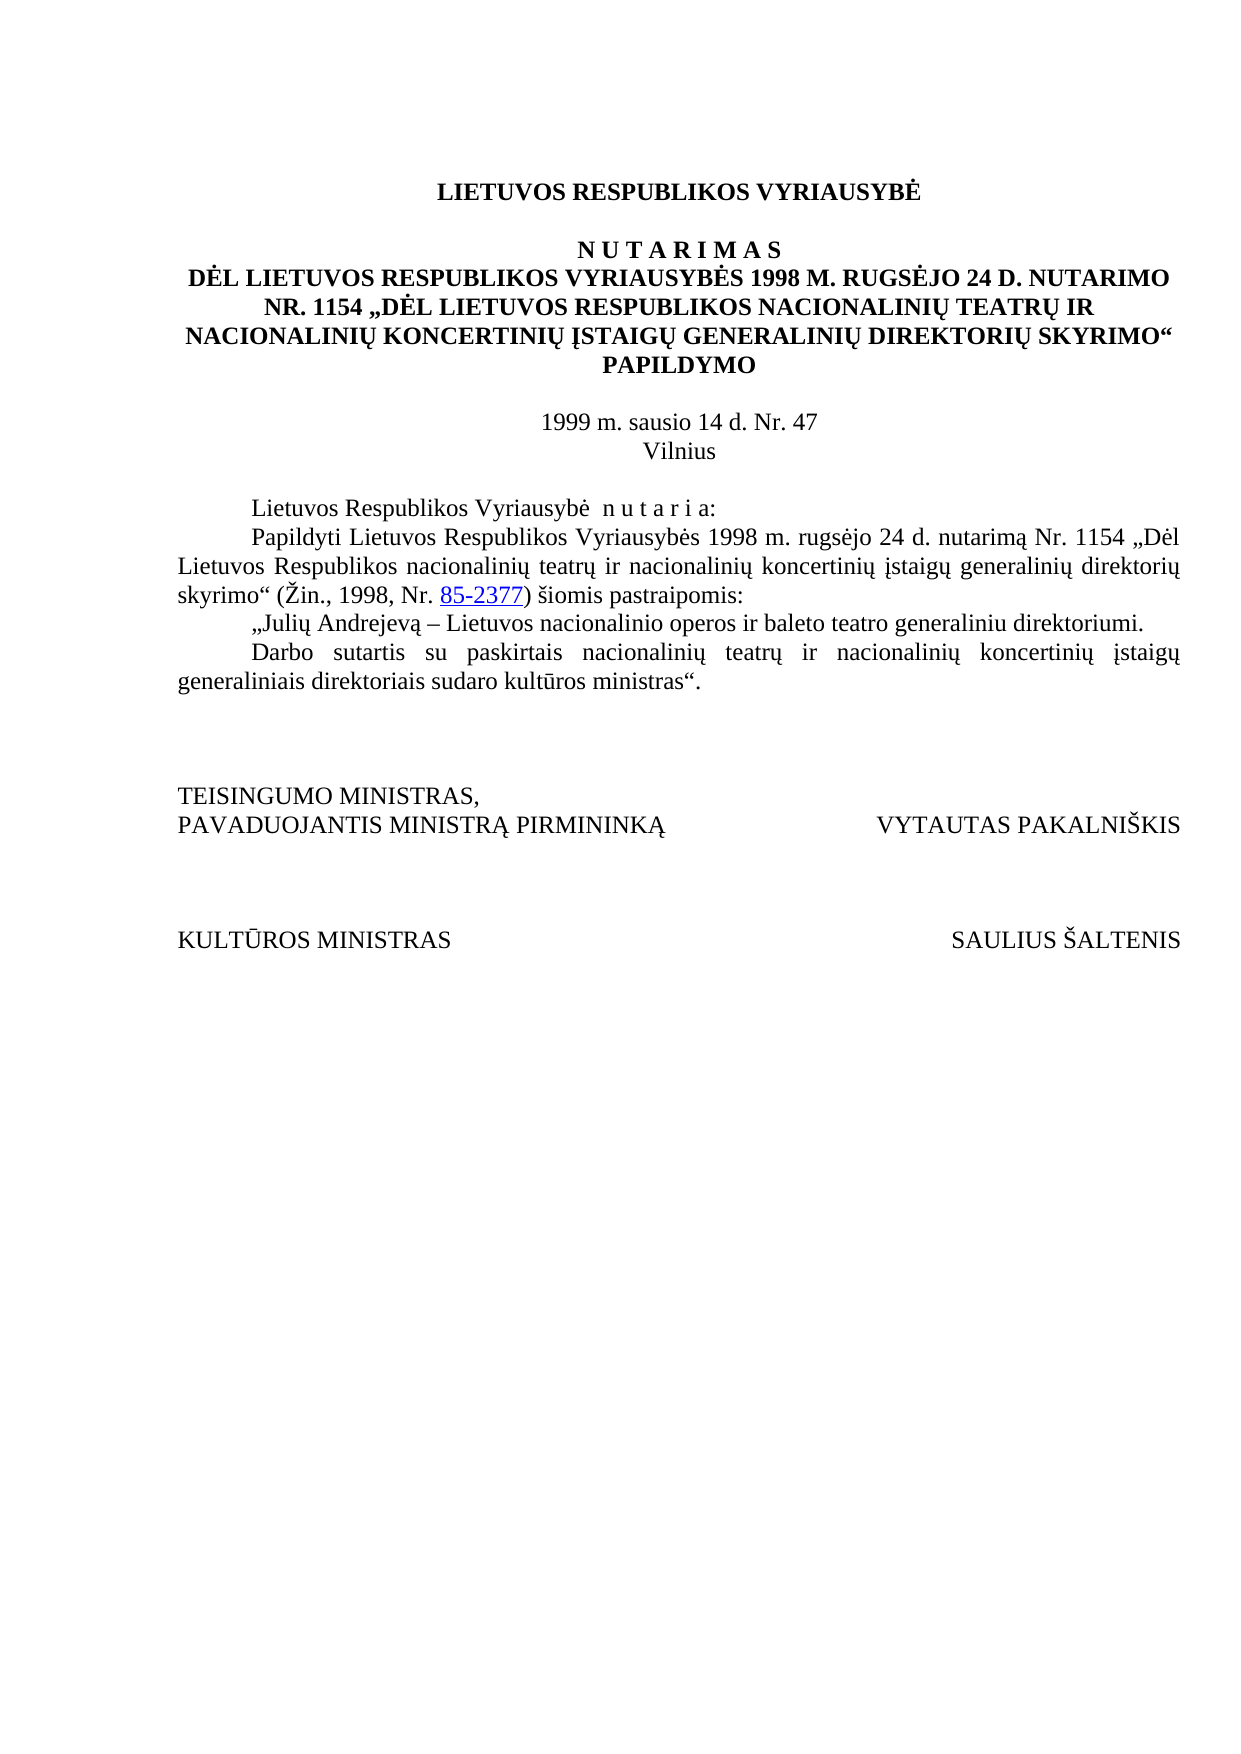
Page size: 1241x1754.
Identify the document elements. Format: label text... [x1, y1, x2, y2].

text Darbo sutartis su paskirtais nacionalinių teatrų ir nacionalinių koncertinių įstaigų generaliniais direktoriais sudaro kultūros ministras“. [177, 637, 1181, 695]
text KULTŪROS MINISTRAS SAULIUS ŠALTENIS [177, 925, 1181, 953]
text DĖL LIETUVOS RESPUBLIKOS VYRIAUSYBĖS 1998 M. RUGSĖJO 24 D. NUTARIMO NR. 1154 „DĖL LIETUVOS RESPUBLIKOS NACIONALINIŲ TEATRŲ IR NACIONALINIŲ KONCERTINIŲ ĮSTAIGŲ GENERALINIŲ DIREKTORIŲ SKYRIMO“ PAPILDYMO [177, 263, 1181, 378]
text N U T A R I M A S [177, 235, 1181, 263]
text „Julių Andrejevą – Lietuvos nacionalinio operos ir baleto teatro generaliniu direktoriumi. [177, 608, 1181, 637]
text TEISINGUMO MINISTRAS, [177, 781, 1181, 810]
text Lietuvos Respublikos Vyriausybė nutaria: [177, 493, 1181, 522]
text Vilnius [177, 436, 1181, 465]
text Papildyti Lietuvos Respublikos Vyriausybės 1998 m. rugsėjo 24 d. nutarimą Nr. 1154 „Dėl Lietuvos Respublikos nacionalinių teatrų ir nacionalinių koncertinių įstaigų generalinių direktorių skyrimo“ (Žin., 1998, Nr. 85-2377) šiomis pastraipomis: [177, 522, 1181, 608]
text PAVADUOJANTIS MINISTRĄ PIRMININKĄ VYTAUTAS PAKALNIŠKIS [177, 810, 1181, 838]
text LIETUVOS RESPUBLIKOS VYRIAUSYBĖ [177, 177, 1181, 206]
text 1999 m. sausio 14 d. Nr. 47 [177, 407, 1181, 436]
